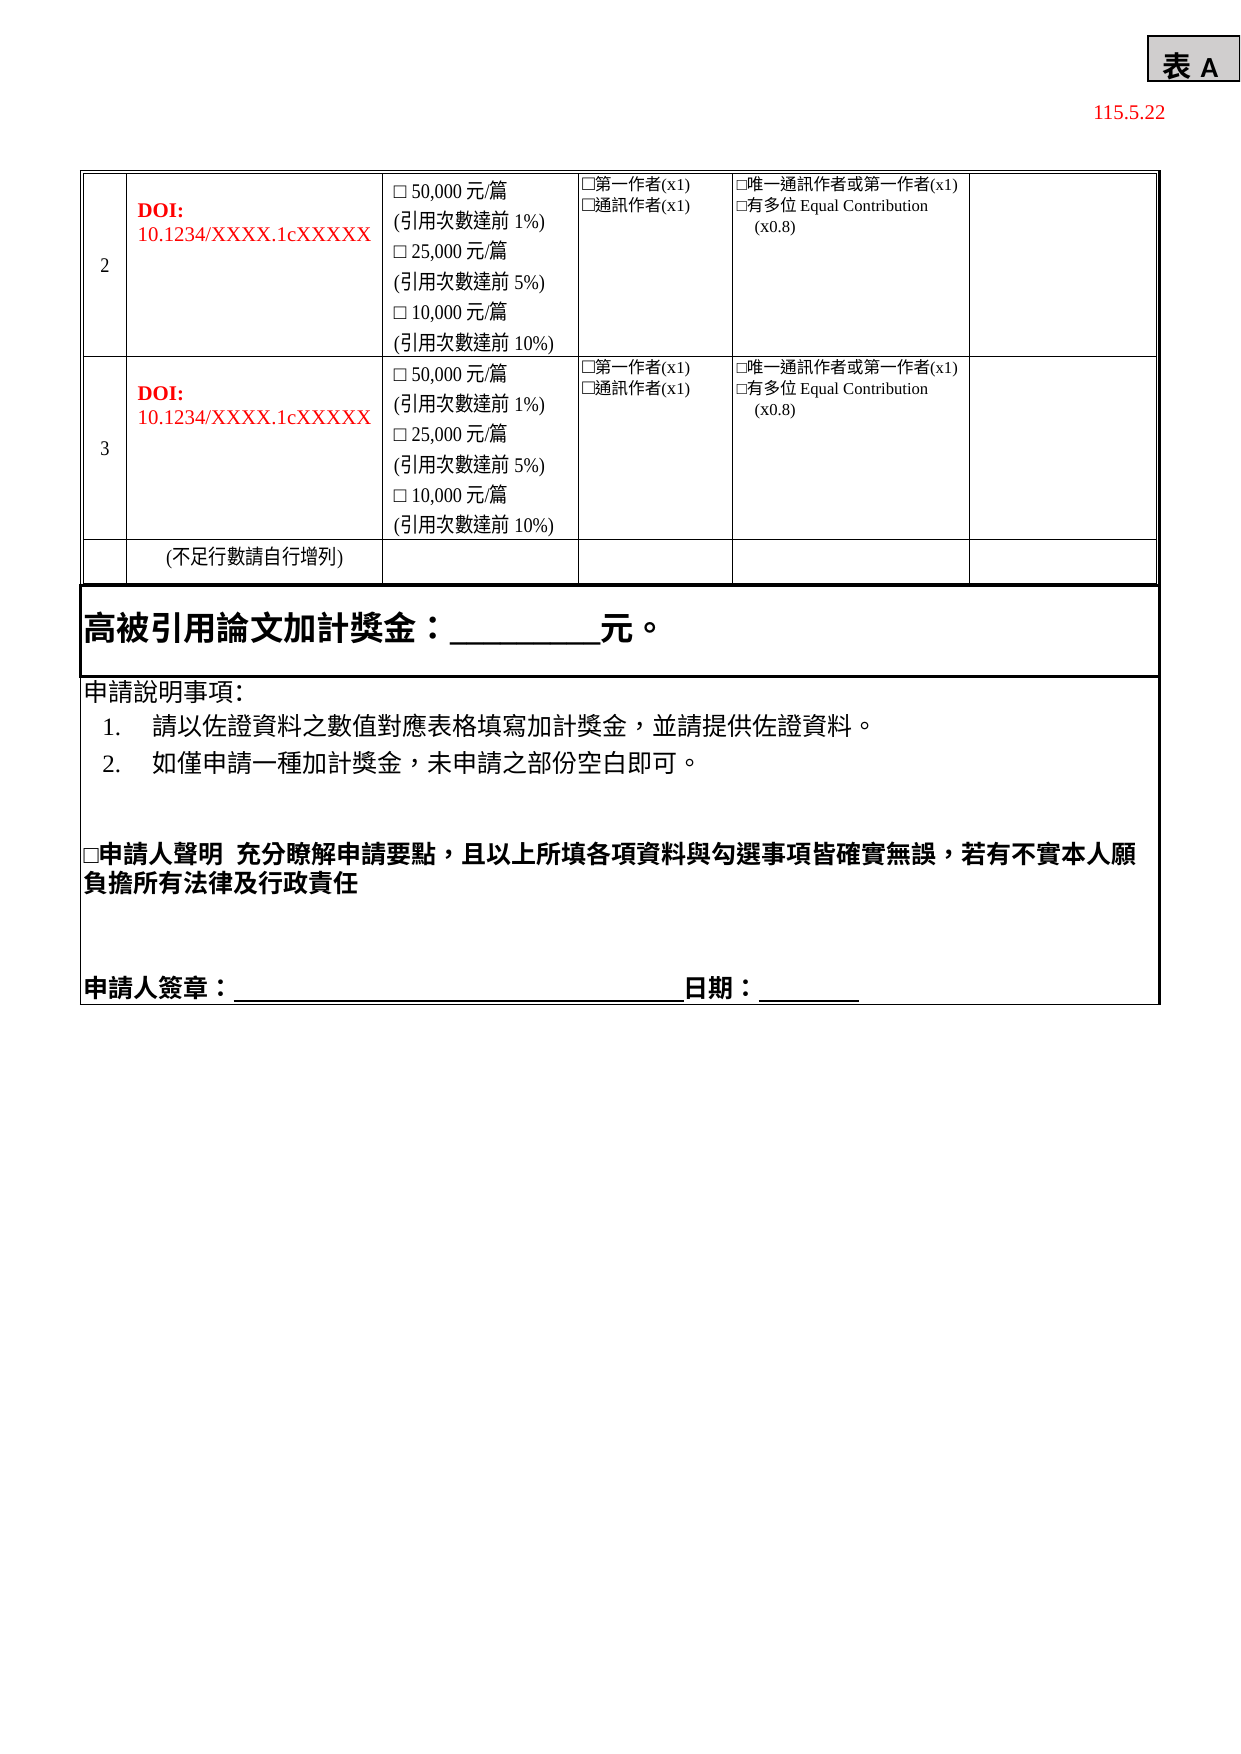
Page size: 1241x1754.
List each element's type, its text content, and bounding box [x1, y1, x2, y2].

table_cell [579, 540, 732, 582]
table_cell [733, 540, 969, 582]
table_cell (不足行數請自行增列) [127, 540, 382, 582]
table_cell [970, 540, 1156, 582]
table_cell □唯一通訊作者或第一作者(x1) □有多位Equal Contribution (x0.8) [733, 174, 969, 356]
table_cell DOI: 10.1234/XXXX.1cXXXXX [127, 357, 382, 539]
table_cell 申請說明事項： 請以佐證資料之數值對應表格填寫加計獎金，並請提供佐證資料。 如僅申請一種加計獎金，未申請之部份空白即可。 □申請人聲明 充分瞭解申請要點，且以上所填各項資料與勾選事項皆確實無誤，若有不實本人願負擔所有法律及行政責任 申請人簽章： 日期： [81, 678, 1158, 1004]
table_cell 高被引用論文加計獎金：_________元。 [82, 587, 1158, 674]
table_cell □唯一通訊作者或第一作者(x1) □有多位Equal Contribution (x0.8) [733, 357, 969, 539]
table_cell [84, 540, 126, 582]
table_cell [970, 357, 1156, 539]
table_cell DOI: 10.1234/XXXX.1cXXXXX [127, 174, 382, 356]
table_cell □ 50,000元/篇 (引用次數達前1%) □ 25,000元/篇 (引用次數達前5%) □ 10,000元/篇 (引用次數達前10%) [383, 357, 578, 539]
table_cell 3 [84, 357, 126, 539]
table_cell 2 [84, 174, 126, 356]
table_cell [383, 540, 578, 582]
table_cell □ 50,000元/篇 (引用次數達前1%) □ 25,000元/篇 (引用次數達前5%) □ 10,000元/篇 (引用次數達前10%) [383, 174, 578, 356]
table_cell [970, 174, 1156, 356]
table_cell □第一作者(x1) □通訊作者(x1) [579, 174, 732, 356]
table_cell □第一作者(x1) □通訊作者(x1) [579, 357, 732, 539]
